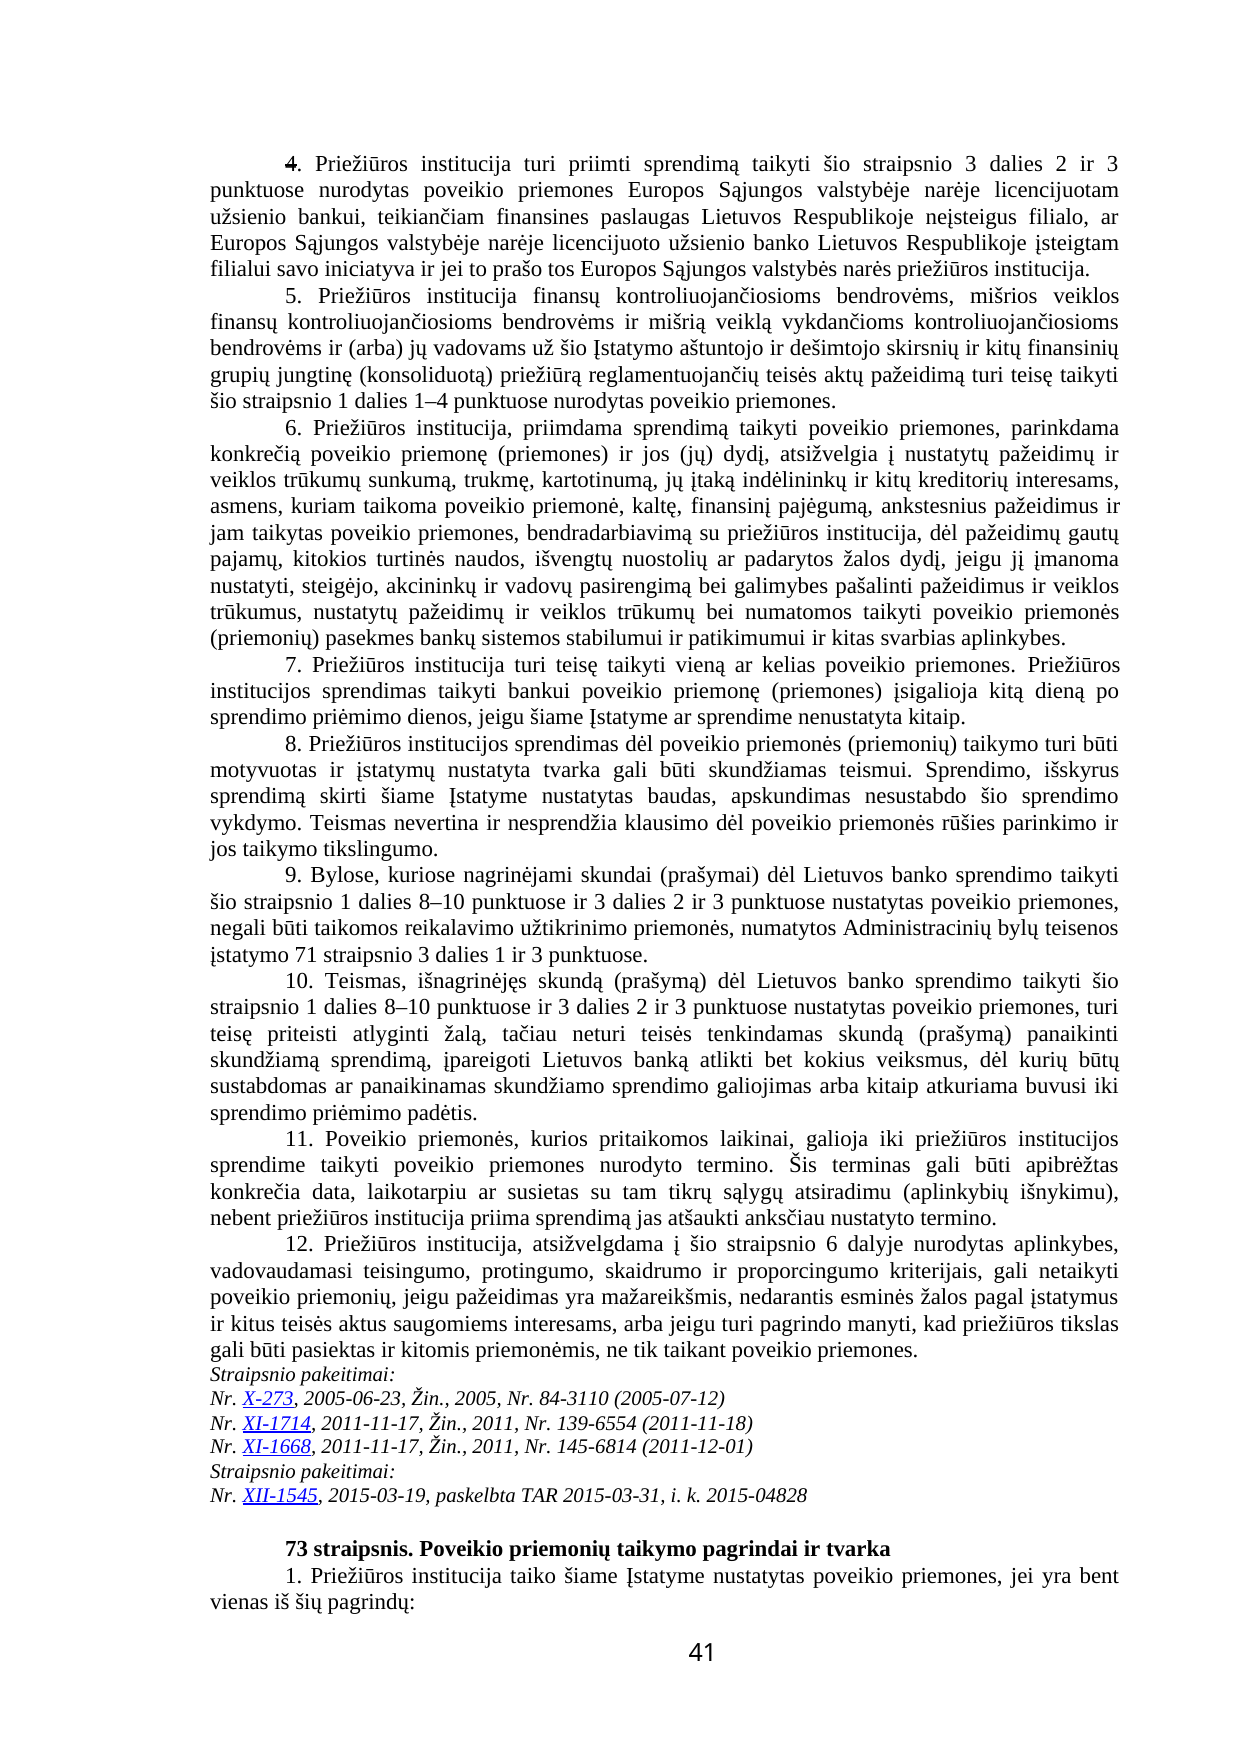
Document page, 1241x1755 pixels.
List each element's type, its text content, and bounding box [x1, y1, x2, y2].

text Nr. X-273, 2005-06-23, Žin., 2005, Nr. 84-3110 (2005-07-12) [210, 1386, 1120, 1410]
text 4. Priežiūros institucija turi priimti sprendimą taikyti šio straipsnio 3 dalies 2 ir 3 punktuose nurodytas poveikio priemones Europos Sąjungos valstybėje narėje licencijuotam užsienio bankui, teikiančiam finansines paslaugas Lietuvos Respublikoje neįsteigus filialo, ar Europos Sąjungos valstybėje narėje licencijuoto užsienio banko Lietuvos Respublikoje įsteigtam filialui savo iniciatyva ir jei to prašo tos Europos Sąjungos valstybės narės priežiūros institucija. [210, 150, 1120, 282]
text 9. Bylose, kuriose nagrinėjami skundai (prašymai) dėl Lietuvos banko sprendimo taikyti šio straipsnio 1 dalies 8–10 punktuose ir 3 dalies 2 ir 3 punktuose nustatytas poveikio priemones, negali būti taikomos reikalavimo užtikrinimo priemonės, numatytos Administracinių bylų teisenos įstatymo 71 straipsnio 3 dalies 1 ir 3 punktuose. [210, 862, 1120, 967]
text 73 straipsnis. Poveikio priemonių taikymo pagrindai ir tvarka [210, 1535, 1120, 1562]
text Nr. XII-1545, 2015-03-19, paskelbta TAR 2015-03-31, i. k. 2015-04828 [210, 1483, 1120, 1507]
text Nr. XI-1668, 2011-11-17, Žin., 2011, Nr. 145-6814 (2011-12-01) [210, 1434, 1120, 1458]
text 7. Priežiūros institucija turi teisę taikyti vieną ar kelias poveikio priemones. Priežiūros institucijos sprendimas taikyti bankui poveikio priemonę (priemones) įsigalioja kitą dieną po sprendimo priėmimo dienos, jeigu šiame Įstatyme ar sprendime nenustatyta kitaip. [210, 651, 1120, 730]
text Straipsnio pakeitimai: [210, 1458, 1120, 1483]
text 8. Priežiūros institucijos sprendimas dėl poveikio priemonės (priemonių) taikymo turi būti motyvuotas ir įstatymų nustatyta tvarka gali būti skundžiamas teismui. Sprendimo, išskyrus sprendimą skirti šiame Įstatyme nustatytas baudas, apskundimas nesustabdo šio sprendimo vykdymo. Teismas nevertina ir nesprendžia klausimo dėl poveikio priemonės rūšies parinkimo ir jos taikymo tikslingumo. [210, 730, 1120, 862]
text 5. Priežiūros institucija finansų kontroliuojančiosioms bendrovėms, mišrios veiklos finansų kontroliuojančiosioms bendrovėms ir mišrią veiklą vykdančioms kontroliuojančiosioms bendrovėms ir (arba) jų vadovams už šio Įstatymo aštuntojo ir dešimtojo skirsnių ir kitų finansinių grupių jungtinę (konsoliduotą) priežiūrą reglamentuojančių teisės aktų pažeidimą turi teisę taikyti šio straipsnio 1 dalies 1–4 punktuose nurodytas poveikio priemones. [210, 282, 1120, 413]
text Nr. XI-1714, 2011-11-17, Žin., 2011, Nr. 139-6554 (2011-11-18) [210, 1410, 1120, 1434]
text 10. Teismas, išnagrinėjęs skundą (prašymą) dėl Lietuvos banko sprendimo taikyti šio straipsnio 1 dalies 8–10 punktuose ir 3 dalies 2 ir 3 punktuose nustatytas poveikio priemones, turi teisę priteisti atlyginti žalą, tačiau neturi teisės tenkindamas skundą (prašymą) panaikinti skundžiamą sprendimą, įpareigoti Lietuvos banką atlikti bet kokius veiksmus, dėl kurių būtų sustabdomas ar panaikinamas skundžiamo sprendimo galiojimas arba kitaip atkuriama buvusi iki sprendimo priėmimo padėtis. [210, 967, 1120, 1125]
text 12. Priežiūros institucija, atsižvelgdama į šio straipsnio 6 dalyje nurodytas aplinkybes, vadovaudamasi teisingumo, protingumo, skaidrumo ir proporcingumo kriterijais, gali netaikyti poveikio priemonių, jeigu pažeidimas yra mažareikšmis, nedarantis esminės žalos pagal įstatymus ir kitus teisės aktus saugomiems interesams, arba jeigu turi pagrindo manyti, kad priežiūros tikslas gali būti pasiektas ir kitomis priemonėmis, ne tik taikant poveikio priemones. [210, 1231, 1120, 1362]
text Straipsnio pakeitimai: [210, 1362, 1120, 1386]
text 11. Poveikio priemonės, kurios pritaikomos laikinai, galioja iki priežiūros institucijos sprendime taikyti poveikio priemones nurodyto termino. Šis terminas gali būti apibrėžtas konkrečia data, laikotarpiu ar susietas su tam tikrų sąlygų atsiradimu (aplinkybių išnykimu), nebent priežiūros institucija priima sprendimą jas atšaukti anksčiau nustatyto termino. [210, 1125, 1120, 1231]
text 1. Priežiūros institucija taiko šiame Įstatyme nustatytas poveikio priemones, jei yra bent vienas iš šių pagrindų: [210, 1562, 1120, 1614]
text 6. Priežiūros institucija, priimdama sprendimą taikyti poveikio priemones, parinkdama konkrečią poveikio priemonę (priemones) ir jos (jų) dydį, atsižvelgia į nustatytų pažeidimų ir veiklos trūkumų sunkumą, trukmę, kartotinumą, jų įtaką indėlininkų ir kitų kreditorių interesams, asmens, kuriam taikoma poveikio priemonė, kaltę, finansinį pajėgumą, ankstesnius pažeidimus ir jam taikytas poveikio priemones, bendradarbiavimą su priežiūros institucija, dėl pažeidimų gautų pajamų, kitokios turtinės naudos, išvengtų nuostolių ar padarytos žalos dydį, jeigu jį įmanoma nustatyti, steigėjo, akcininkų ir vadovų pasirengimą bei galimybes pašalinti pažeidimus ir veiklos trūkumus, nustatytų pažeidimų ir veiklos trūkumų bei numatomos taikyti poveikio priemonės (priemonių) pasekmes bankų sistemos stabilumui ir patikimumui ir kitas svarbias aplinkybes. [210, 413, 1120, 651]
